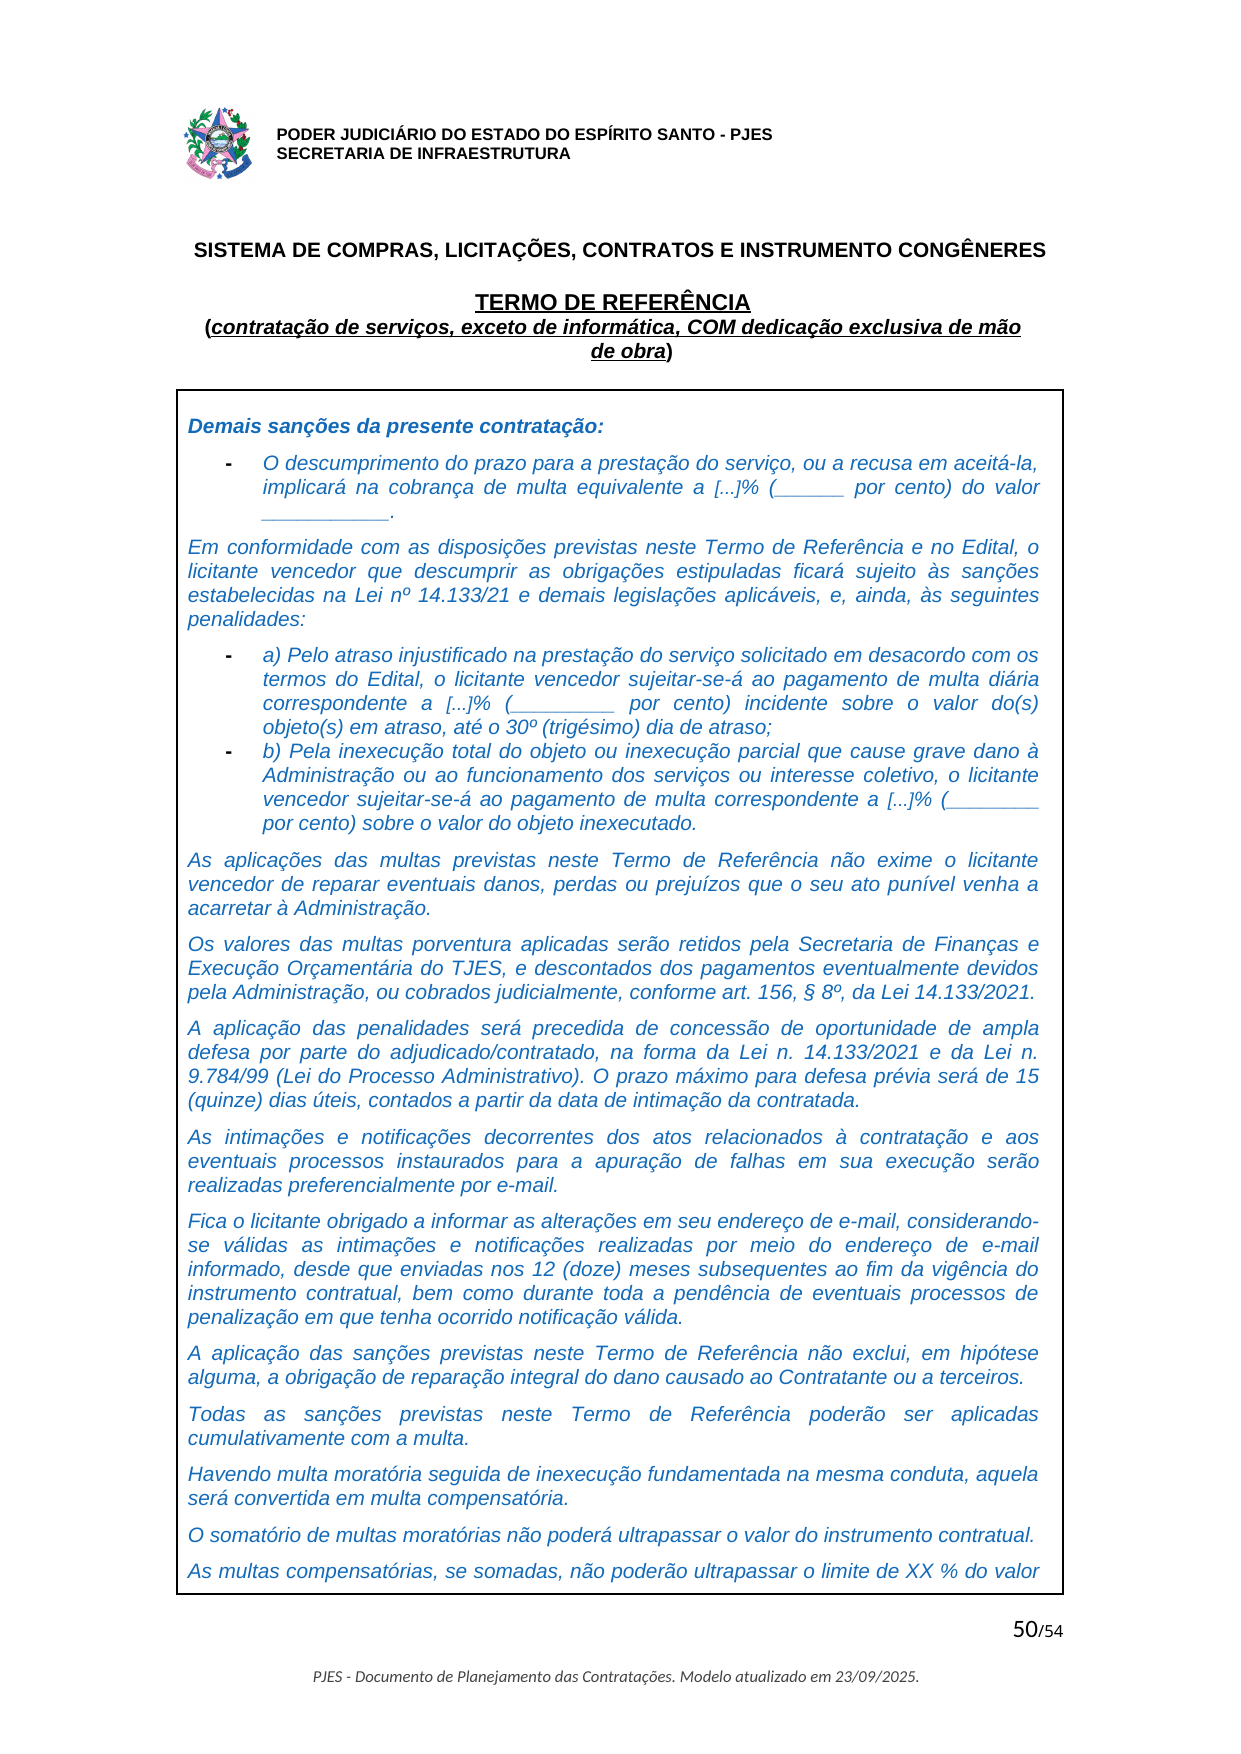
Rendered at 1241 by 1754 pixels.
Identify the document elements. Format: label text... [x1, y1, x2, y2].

picture [181, 105, 255, 183]
table_header Demais sanções da presente contratação: O descumprimento do prazo para a prestação do serviço, ou a recusa em aceitá-la, implicará na cobrança de multa equivalente a [...]% (______ por cento) do valor ___________. Em conformidade com as disposições previstas neste Termo de Referência e no Edital, o licitante vencedor que descumprir as obrigações estipuladas ficará sujeito às sanções estabelecidas na Lei nº 14.133/21 e demais legislações aplicáveis, e, ainda, às seguintes penalidades: a) Pelo atraso injustificado na prestação do serviço solicitado em desacordo com os termos do Edital, o licitante vencedor sujeitar-se-á ao pagamento de multa diária correspondente a [...]% (_________ por cento) incidente sobre o valor do(s) objeto(s) em atraso, até o 30º (trigésimo) dia de atraso; b) Pela inexecução total do objeto ou inexecução parcial que cause grave dano à Administração ou ao funcionamento dos serviços ou interesse coletivo, o licitante vencedor sujeitar-se-á ao pagamento de multa correspondente a [...]% (________ por cento) sobre o valor do objeto inexecutado. As aplicações das multas previstas neste Termo de Referência não exime o licitante vencedor de reparar eventuais danos, perdas ou prejuízos que o seu ato punível venha a acarretar à Administração. Os valores das multas porventura aplicadas serão retidos pela Secretaria de Finanças e Execução Orçamentária do TJES, e descontados dos pagamentos eventualmente devidos pela Administração, ou cobrados judicialmente, conforme art. 156, § 8º, da Lei 14.133/2021. A aplicação das penalidades será precedida de concessão de oportunidade de ampla defesa por parte do adjudicado/contratado, na forma da Lei n. 14.133/2021 e da Lei n. 9.784/99 (Lei do Processo Administrativo). O prazo máximo para defesa prévia será de 15 (quinze) dias úteis, contados a partir da data de intimação da contratada. As intimações e notificações decorrentes dos atos relacionados à contratação e aos eventuais processos instaurados para a apuração de falhas em sua execução serão realizadas preferencialmente por e-mail. Fica o licitante obrigado a informar as alterações em seu endereço de e-mail, considerando-se válidas as intimações e notificações realizadas por meio do endereço de e-mail informado, desde que enviadas nos 12 (doze) meses subsequentes ao fim da vigência do instrumento contratual, bem como durante toda a pendência de eventuais processos de penalização em que tenha ocorrido notificação válida. A aplicação das sanções previstas neste Termo de Referência não exclui, em hipótese alguma, a obrigação de reparação integral do dano causado ao Contratante ou a terceiros. Todas as sanções previstas neste Termo de Referência poderão ser aplicadas cumulativamente com a multa. Havendo multa moratória seguida de inexecução fundamentada na mesma conduta, aquela será convertida em multa compensatória. O somatório de multas moratórias não poderá ultrapassar o valor do instrumento contratual. As multas compensatórias, se somadas, não poderão ultrapassar o limite de XX % do valor [178, 391, 1062, 1593]
